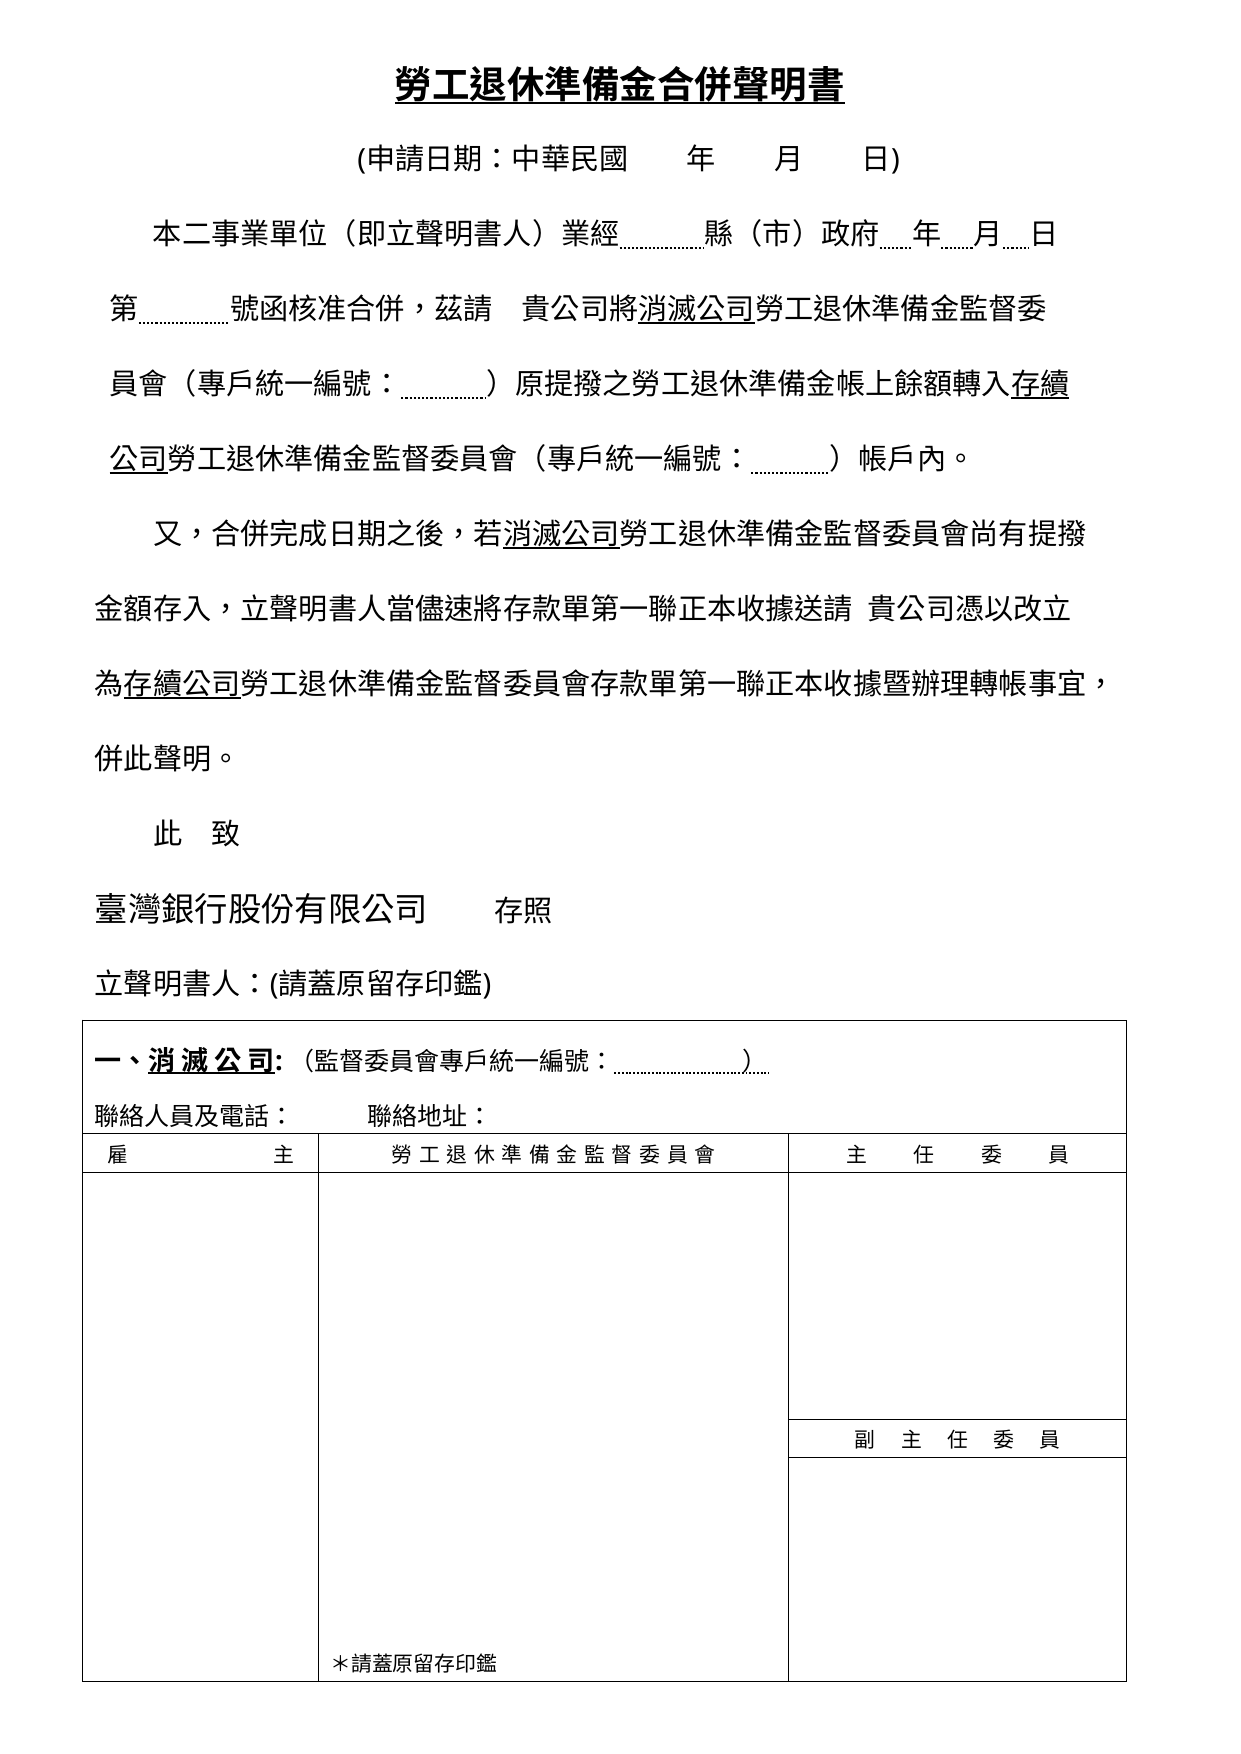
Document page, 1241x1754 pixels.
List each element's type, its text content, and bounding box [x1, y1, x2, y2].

text (申請日期：中華民國 年 月 日) [94, 119, 1152, 194]
table_cell [1127, 1172, 1240, 1418]
text 又，合併完成日期之後，若消滅公司勞工退休準備金監督委員會尚有提撥金額存入，立聲明書人當儘速將存款單第一聯正本收據送請 貴公司憑以改立為存續公司勞工退休準備金監督委員會存款單第一聯正本收據暨辦理轉帳事宜，併此聲明。 [94, 494, 1095, 794]
table_header 一、消 滅 公 司: （監督委員會專戶統一編號： ） 聯絡人員及電話： 聯絡地址： [83, 1021, 1126, 1133]
table_cell [1127, 1457, 1240, 1681]
text 立聲明書人：(請蓋原留存印鑑) [94, 944, 1152, 1019]
table_cell ＊請蓋原留存印鑑 [319, 1173, 788, 1681]
text 此 致 [94, 794, 1095, 869]
table_cell [1127, 1419, 1240, 1457]
table_cell 勞 工 退 休 準 備 金 監 督 委 員 會 [319, 1134, 788, 1172]
text 本二事業單位（即立聲明書人）業經 縣（市）政府 年 月 日第 號函核准合併，茲請 貴公司將消滅公司勞工退休準備金監督委員會（專戶統一編號： ）原提撥之勞工退休準備金帳上餘額轉入存續公司勞工退休準備金監督委員會（專戶統一編號： ）帳戶內。 [109, 194, 1074, 494]
table_cell 雇 主 [83, 1134, 318, 1172]
table_cell [1127, 1133, 1240, 1172]
text 臺灣銀行股份有限公司 存照 [94, 869, 1152, 944]
table_cell [83, 1173, 318, 1681]
table_cell [789, 1173, 1126, 1418]
table_header [1127, 1020, 1240, 1133]
table_cell [789, 1458, 1126, 1681]
table_cell 主 任 委 員 [789, 1134, 1126, 1172]
table_cell 副 主 任 委 員 [789, 1420, 1126, 1457]
text 勞工退休準備金合併聲明書 [94, 44, 1205, 119]
